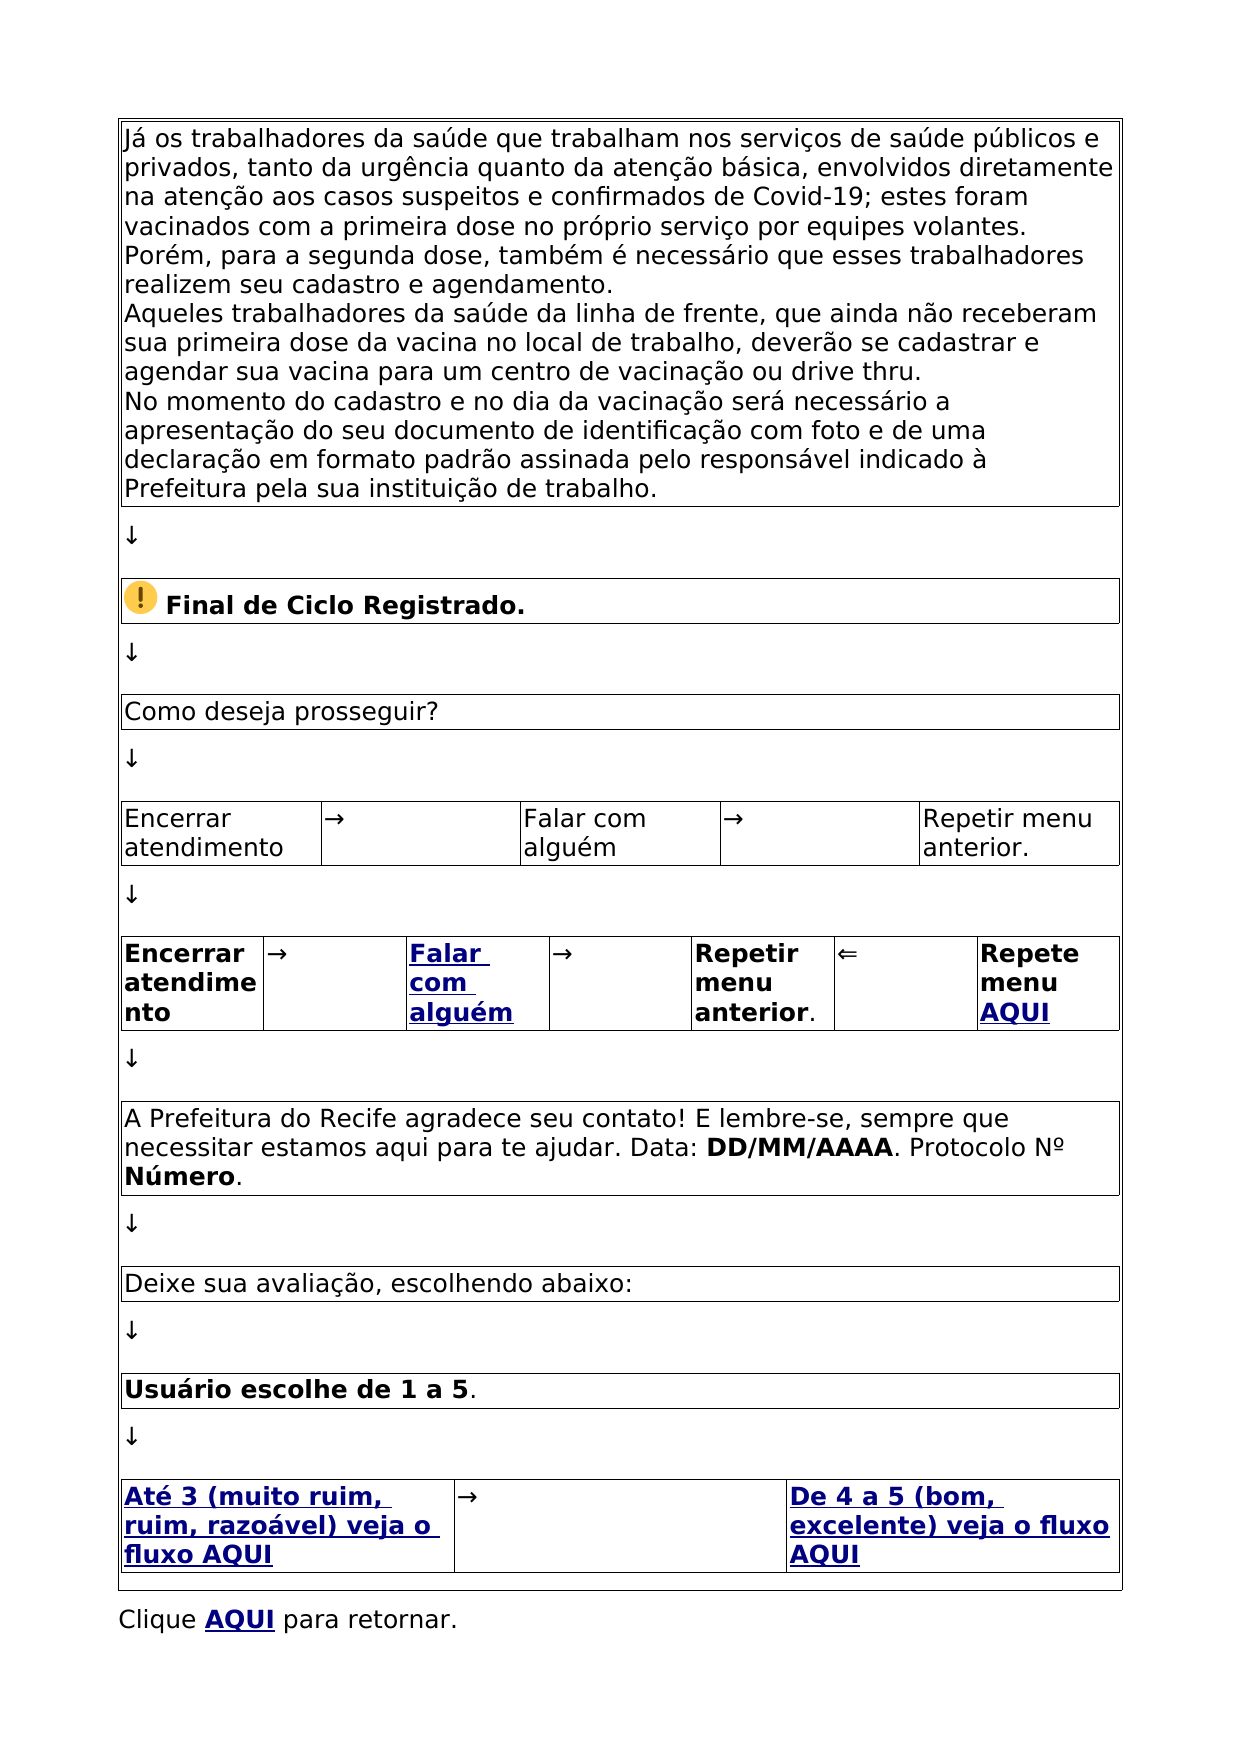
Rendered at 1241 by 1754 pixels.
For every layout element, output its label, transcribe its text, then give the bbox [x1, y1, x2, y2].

table_header ↓ ↓ ↓ ↓ ↓ ↓ ↓ ↓ [119, 119, 1122, 1590]
table_header → [264, 937, 406, 1030]
table_header Até 3 (muito ruim, ruim, razoável) veja o fluxo AQUI [122, 1480, 454, 1572]
table_header → [550, 937, 691, 1030]
table_header Encerrar atendimento [122, 937, 263, 1030]
table_header Deixe sua avaliação, escolhendo abaixo: [122, 1267, 1119, 1301]
table_header A Prefeitura do Recife agradece seu contato! E lembre-se, sempre que necessitar estamos aqui para te ajudar. Data: DD/MM/AAAA. Protocolo Nº Número. [122, 1102, 1119, 1194]
table_header Já os trabalhadores da saúde que trabalham nos serviços de saúde públicos e privados, tanto da urgência quanto da atenção básica, envolvidos diretamente na atenção aos casos suspeitos e confirmados de Covid-19; estes foram vacinados com a primeira dose no próprio serviço por equipes volantes. Porém, para a segunda dose, também é necessário que esses trabalhadores realizem seu cadastro e agendamento. Aqueles trabalhadores da saúde da linha de frente, que ainda não receberam sua primeira dose da vacina no local de trabalho, deverão se cadastrar e agendar sua vacina para um centro de vacinação ou drive thru. No momento do cadastro e no dia da vacinação será necessário a apresentação do seu documento de identificação com foto e de uma declaração em formato padrão assinada pelo responsável indicado à Prefeitura pela sua instituição de trabalho. [122, 122, 1119, 506]
table_header De 4 a 5 (bom, excelente) veja o fluxo AQUI [787, 1480, 1119, 1572]
table_header Final de Ciclo Registrado. [122, 579, 1119, 623]
table_header → [455, 1480, 786, 1572]
table_header Repetir menu anterior. [920, 802, 1119, 865]
text Clique AQUI para retornar. [118, 1605, 1122, 1634]
table_header Repete menu AQUI [978, 937, 1119, 1030]
table_header → [721, 802, 919, 865]
table_header Falar com alguém [407, 937, 549, 1030]
table_header ⇐ [835, 937, 977, 1030]
table_header Falar com alguém [521, 802, 720, 865]
table_header → [322, 802, 520, 865]
table_header Como deseja prosseguir? [122, 695, 1119, 729]
table_header Usuário escolhe de 1 a 5. [122, 1374, 1119, 1407]
table_header Repetir menu anterior. [692, 937, 834, 1030]
table_header Encerrar atendimento [122, 802, 321, 865]
